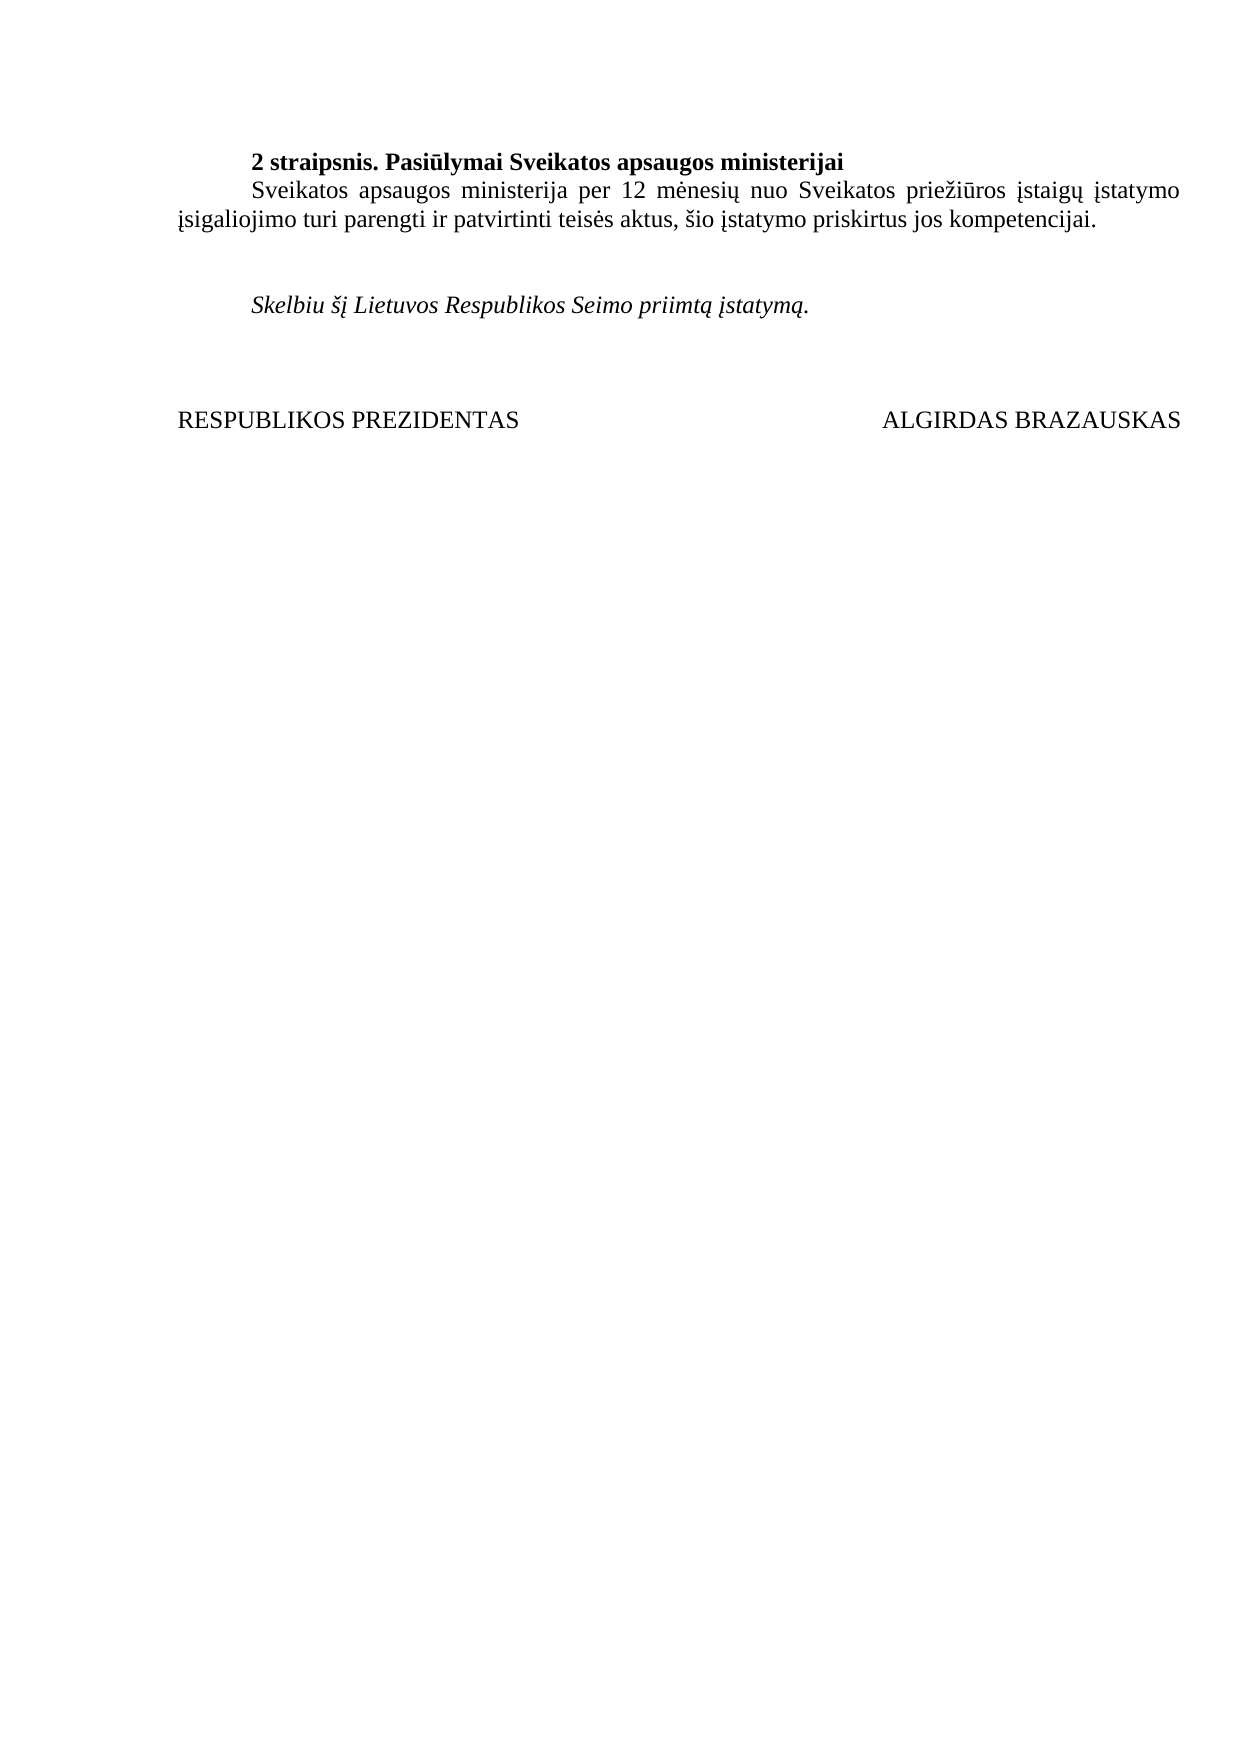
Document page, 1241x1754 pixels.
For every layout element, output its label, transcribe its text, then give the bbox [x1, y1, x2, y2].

text Skelbiu šį Lietuvos Respublikos Seimo priimtą įstatymą. [177, 291, 1181, 319]
text Sveikatos apsaugos ministerija per 12 mėnesių nuo Sveikatos priežiūros įstaigų įstatymo įsigaliojimo turi parengti ir patvirtinti teisės aktus, šio įstatymo priskirtus jos kompetencijai. [177, 176, 1181, 233]
text RESPUBLIKOS PREZIDENTAS ALGIRDAS BRAZAUSKAS [177, 406, 1181, 434]
text 2 straipsnis. Pasiūlymai Sveikatos apsaugos ministerijai [177, 147, 1181, 176]
